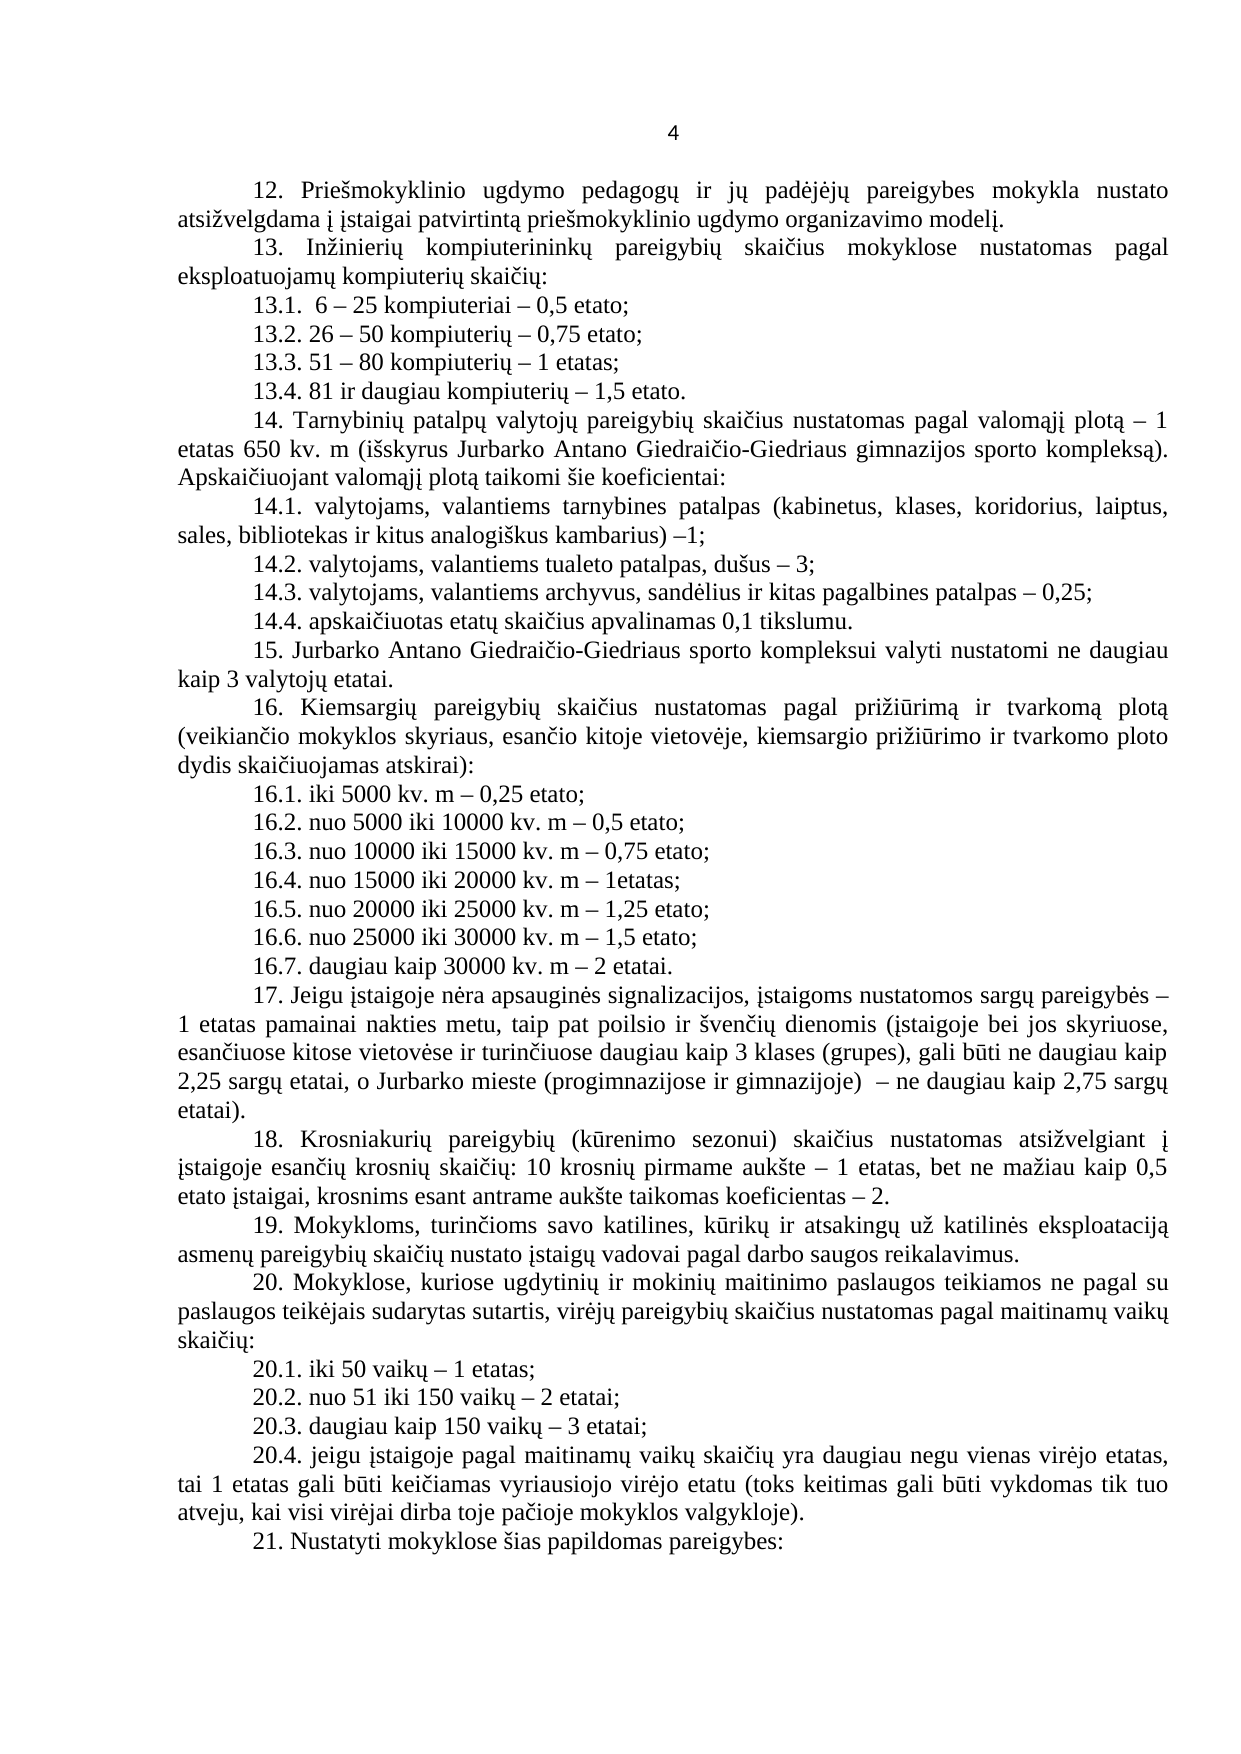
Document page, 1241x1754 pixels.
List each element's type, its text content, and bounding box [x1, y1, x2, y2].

text 16.1. iki 5000 kv. m – 0,25 etato; [177, 779, 1169, 807]
text 16.5. nuo 20000 iki 25000 kv. m – 1,25 etato; [177, 894, 1169, 922]
text 14.4. apskaičiuotas etatų skaičius apvalinamas 0,1 tikslumu. [177, 606, 1169, 635]
text 12. Priešmokyklinio ugdymo pedagogų ir jų padėjėjų pareigybes mokykla nustato atsižvelgdama į įstaigai patvirtintą priešmokyklinio ugdymo organizavimo modelį. [177, 175, 1169, 232]
text 20.1. iki 50 vaikų – 1 etatas; [177, 1354, 1169, 1382]
text 13. Inžinierių kompiuterininkų pareigybių skaičius mokyklose nustatomas pagal eksploatuojamų kompiuterių skaičių: [177, 232, 1169, 290]
text 20.2. nuo 51 iki 150 vaikų – 2 etatai; [177, 1382, 1169, 1411]
text 13.1. 6 – 25 kompiuteriai – 0,5 etato; [177, 290, 1169, 319]
text 16.2. nuo 5000 iki 10000 kv. m – 0,5 etato; [177, 807, 1169, 836]
text 16.4. nuo 15000 iki 20000 kv. m – 1etatas; [177, 865, 1169, 894]
text 20.4. jeigu įstaigoje pagal maitinamų vaikų skaičių yra daugiau negu vienas virėjo etatas, tai 1 etatas gali būti keičiamas vyriausiojo virėjo etatu (toks keitimas gali būti vykdomas tik tuo atveju, kai visi virėjai dirba toje pačioje mokyklos valgykloje). [177, 1440, 1169, 1526]
text 16. Kiemsargių pareigybių skaičius nustatomas pagal prižiūrimą ir tvarkomą plotą (veikiančio mokyklos skyriaus, esančio kitoje vietovėje, kiemsargio prižiūrimo ir tvarkomo ploto dydis skaičiuojamas atskirai): [177, 692, 1169, 779]
text 13.3. 51 – 80 kompiuterių – 1 etatas; [177, 347, 1169, 376]
text 13.4. 81 ir daugiau kompiuterių – 1,5 etato. [177, 376, 1169, 405]
text 21. Nustatyti mokyklose šias papildomas pareigybes: [177, 1526, 1169, 1555]
text 16.6. nuo 25000 iki 30000 kv. m – 1,5 etato; [177, 922, 1169, 951]
text 20.3. daugiau kaip 150 vaikų – 3 etatai; [177, 1411, 1169, 1440]
text 15. Jurbarko Antano Giedraičio-Giedriaus sporto kompleksui valyti nustatomi ne daugiau kaip 3 valytojų etatai. [177, 635, 1169, 692]
text 13.2. 26 – 50 kompiuterių – 0,75 etato; [177, 319, 1169, 347]
text 16.3. nuo 10000 iki 15000 kv. m – 0,75 etato; [177, 836, 1169, 865]
text 14.3. valytojams, valantiems archyvus, sandėlius ir kitas pagalbines patalpas – 0,25; [177, 577, 1169, 606]
text 19. Mokykloms, turinčioms savo katilines, kūrikų ir atsakingų už katilinės eksploataciją asmenų pareigybių skaičių nustato įstaigų vadovai pagal darbo saugos reikalavimus. [177, 1210, 1169, 1267]
text 14.1. valytojams, valantiems tarnybines patalpas (kabinetus, klases, koridorius, laiptus, sales, bibliotekas ir kitus analogiškus kambarius) –1; [177, 491, 1169, 549]
text 16.7. daugiau kaip 30000 kv. m – 2 etatai. [177, 951, 1169, 980]
text 18. Krosniakurių pareigybių (kūrenimo sezonui) skaičius nustatomas atsižvelgiant į įstaigoje esančių krosnių skaičių: 10 krosnių pirmame aukšte – 1 etatas, bet ne mažiau kaip 0,5 etato įstaigai, krosnims esant antrame aukšte taikomas koeficientas – 2. [177, 1124, 1169, 1210]
text 14.2. valytojams, valantiems tualeto patalpas, dušus – 3; [177, 549, 1169, 577]
text 17. Jeigu įstaigoje nėra apsauginės signalizacijos, įstaigoms nustatomos sargų pareigybės – 1 etatas pamainai nakties metu, taip pat poilsio ir švenčių dienomis (įstaigoje bei jos skyriuose, esančiuose kitose vietovėse ir turinčiuose daugiau kaip 3 klases (grupes), gali būti ne daugiau kaip 2,25 sargų etatai, o Jurbarko mieste (progimnazijose ir gimnazijoje) – ne daugiau kaip 2,75 sargų etatai). [177, 980, 1169, 1124]
text 20. Mokyklose, kuriose ugdytinių ir mokinių maitinimo paslaugos teikiamos ne pagal su paslaugos teikėjais sudarytas sutartis, virėjų pareigybių skaičius nustatomas pagal maitinamų vaikų skaičių: [177, 1267, 1169, 1354]
text 14. Tarnybinių patalpų valytojų pareigybių skaičius nustatomas pagal valomąjį plotą – 1 etatas 650 kv. m (išskyrus Jurbarko Antano Giedraičio-Giedriaus gimnazijos sporto kompleksą). Apskaičiuojant valomąjį plotą taikomi šie koeficientai: [177, 405, 1169, 491]
